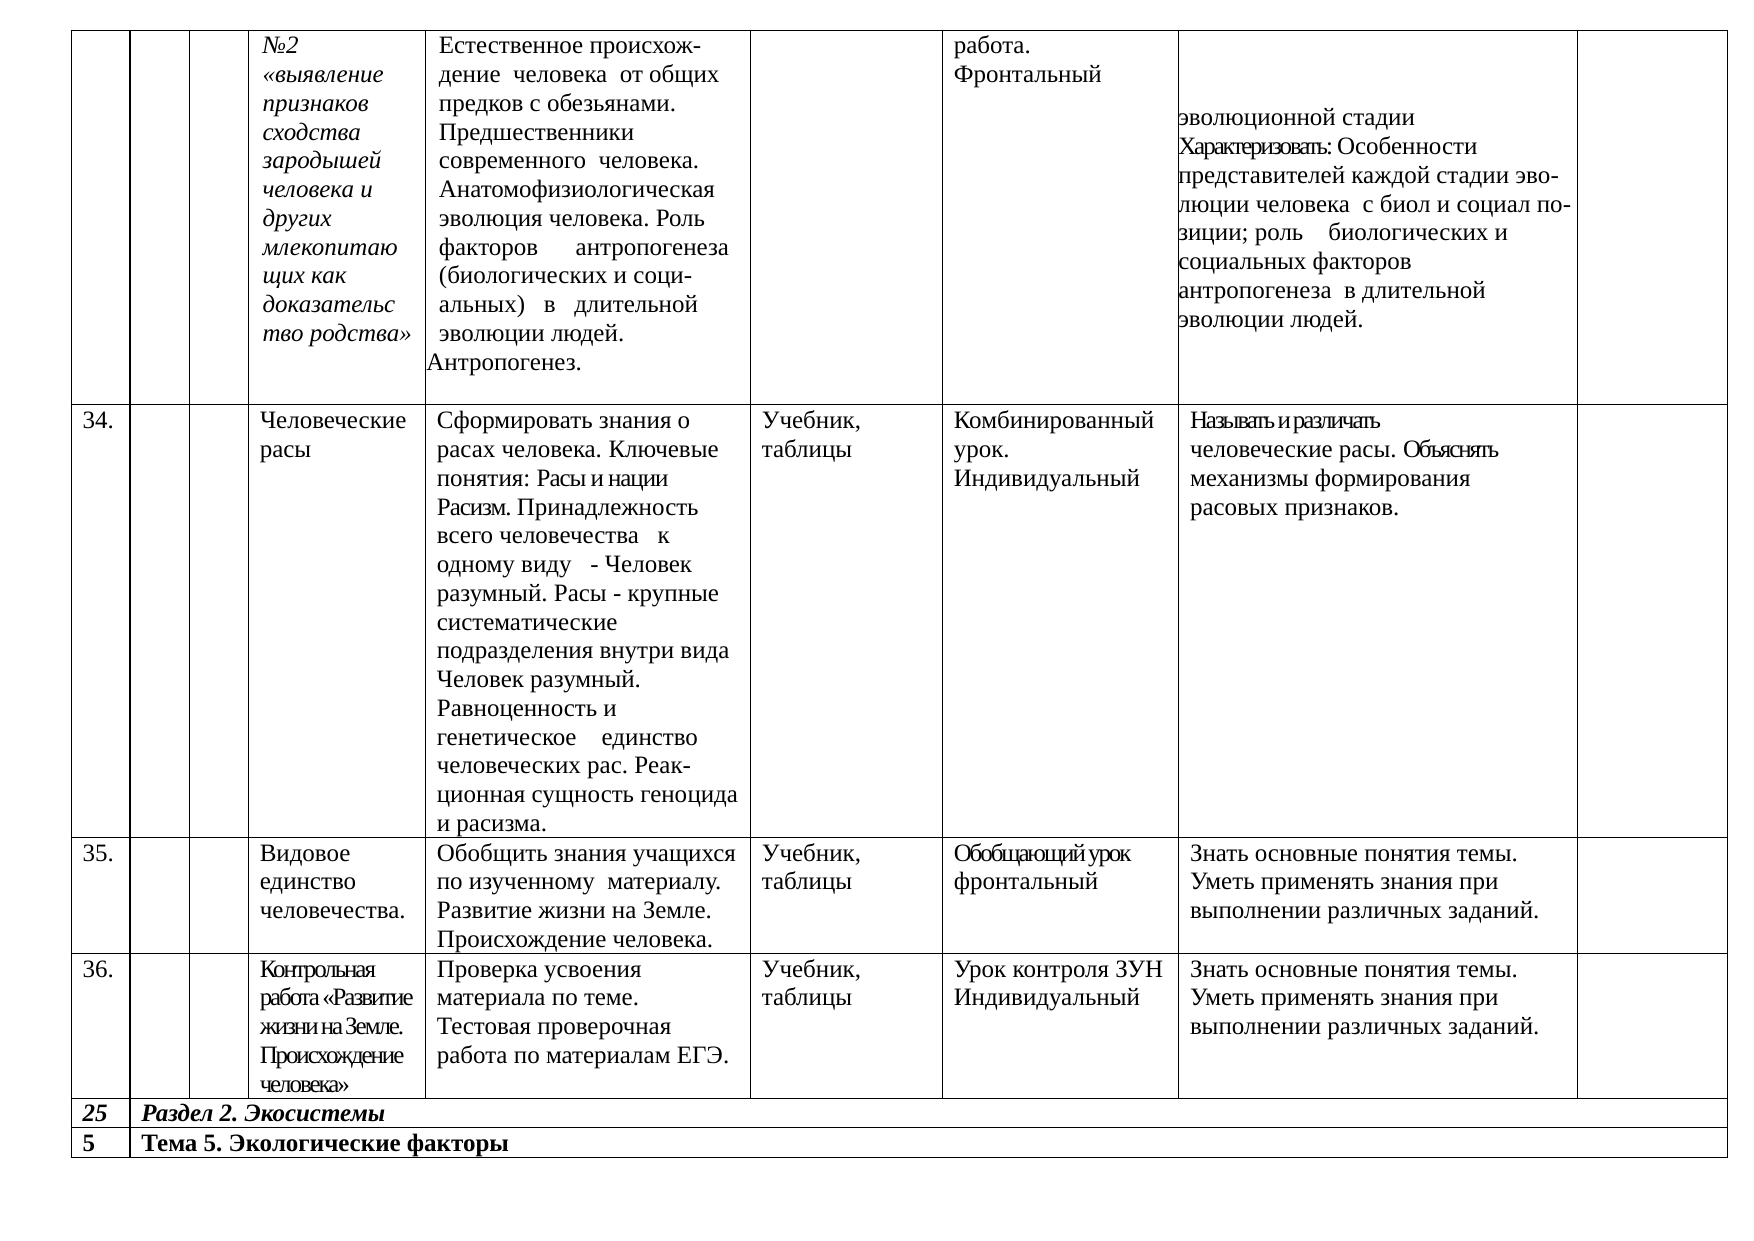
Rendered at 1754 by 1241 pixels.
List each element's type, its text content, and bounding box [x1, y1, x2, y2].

table_cell [1578, 405, 1727, 837]
table_cell 36. [72, 954, 129, 1097]
table_cell [751, 31, 942, 404]
table_cell Видовое единство человечества. [249, 838, 425, 953]
table_cell Тема 5. Экологические факторы [131, 1128, 1727, 1157]
table_cell [131, 838, 189, 953]
table_cell Называть и различать человеческие расы. Объяснять механизмы формирования расовых признаков. [1179, 405, 1577, 837]
table_cell [190, 31, 248, 404]
table_cell Сформировать знания о расах человека. Ключевые понятия: Расы и нации Расизм. Принадлежность всего человечества к одному виду - Человек разум­ный. Расы - крупные система­тические подразделения внутри вида Человек ра­зумный. Равноценность и генетическое единство человеческих рас. Реак­ционная сущность гено­цида и расизма. [426, 405, 750, 837]
table_cell Урок контроля ЗУН Индивидуальный [943, 954, 1178, 1097]
table_cell Естественное происхож­дение человека от об­щих предков с обезьяна­ми. Предшественники современного человека. Анатомофизиологическая эволю­ция человека. Роль фак­торов антропогенеза (биологических и соци­альных) в длительной эволюции людей. Антропогенез. [426, 31, 750, 404]
table_cell [1578, 954, 1727, 1097]
table_cell [131, 954, 189, 1097]
table_cell Контрольная работа «Развитие жизни на Земле. Происхождение человека» [249, 954, 425, 1097]
table_cell №2 «выявление признаков сходства зародышей человека и других млекопитающих как доказательство родства» [249, 31, 425, 404]
table_cell Обобщающий урок фронтальный [943, 838, 1178, 953]
table_cell [1578, 838, 1727, 953]
table_cell Раздел 2. Экосистемы [131, 1099, 1727, 1127]
table_cell Человеческие расы [249, 405, 425, 837]
table_cell Учебник, таблицы [751, 405, 942, 837]
table_cell [190, 405, 248, 837]
table_cell [190, 954, 248, 1097]
table_cell 34. [72, 405, 129, 837]
table_cell [1578, 31, 1727, 404]
table_cell Учебник, таблицы [751, 954, 942, 1097]
table_cell работа. Фронтальный [943, 31, 1178, 404]
table_cell Знать основные понятия темы. Уметь применять знания при выполнении различных заданий. [1179, 954, 1577, 1097]
table_cell 35. [72, 838, 129, 953]
table_cell [131, 405, 189, 837]
table_cell 25 [72, 1099, 129, 1127]
table_cell Учебник, таблицы [751, 838, 942, 953]
table_cell 5 [72, 1128, 129, 1157]
table_cell [190, 838, 248, 953]
table_cell Обобщить знания учащихся по изученному материалу. Развитие жизни на Земле. Происхождение человека. [426, 838, 750, 953]
table_cell Проверка усвоения материала по теме. Тестовая проверочная работа по материалам ЕГЭ. [426, 954, 750, 1097]
table_cell [131, 31, 189, 404]
table_cell эволюционной стадии Характеризовать: Особенности представи­телей каждой стадии эво­люции человека с биол и социал по­зиции; роль биологических и социальных факторов антропогенеза в длитель­ной эволюции людей. [1179, 31, 1577, 404]
table_cell Комбинированный урок. Индивидуальный [943, 405, 1178, 837]
table_cell [72, 31, 129, 404]
table_cell Знать основные понятия темы. Уметь применять знания при выполнении различных заданий. [1179, 838, 1577, 953]
